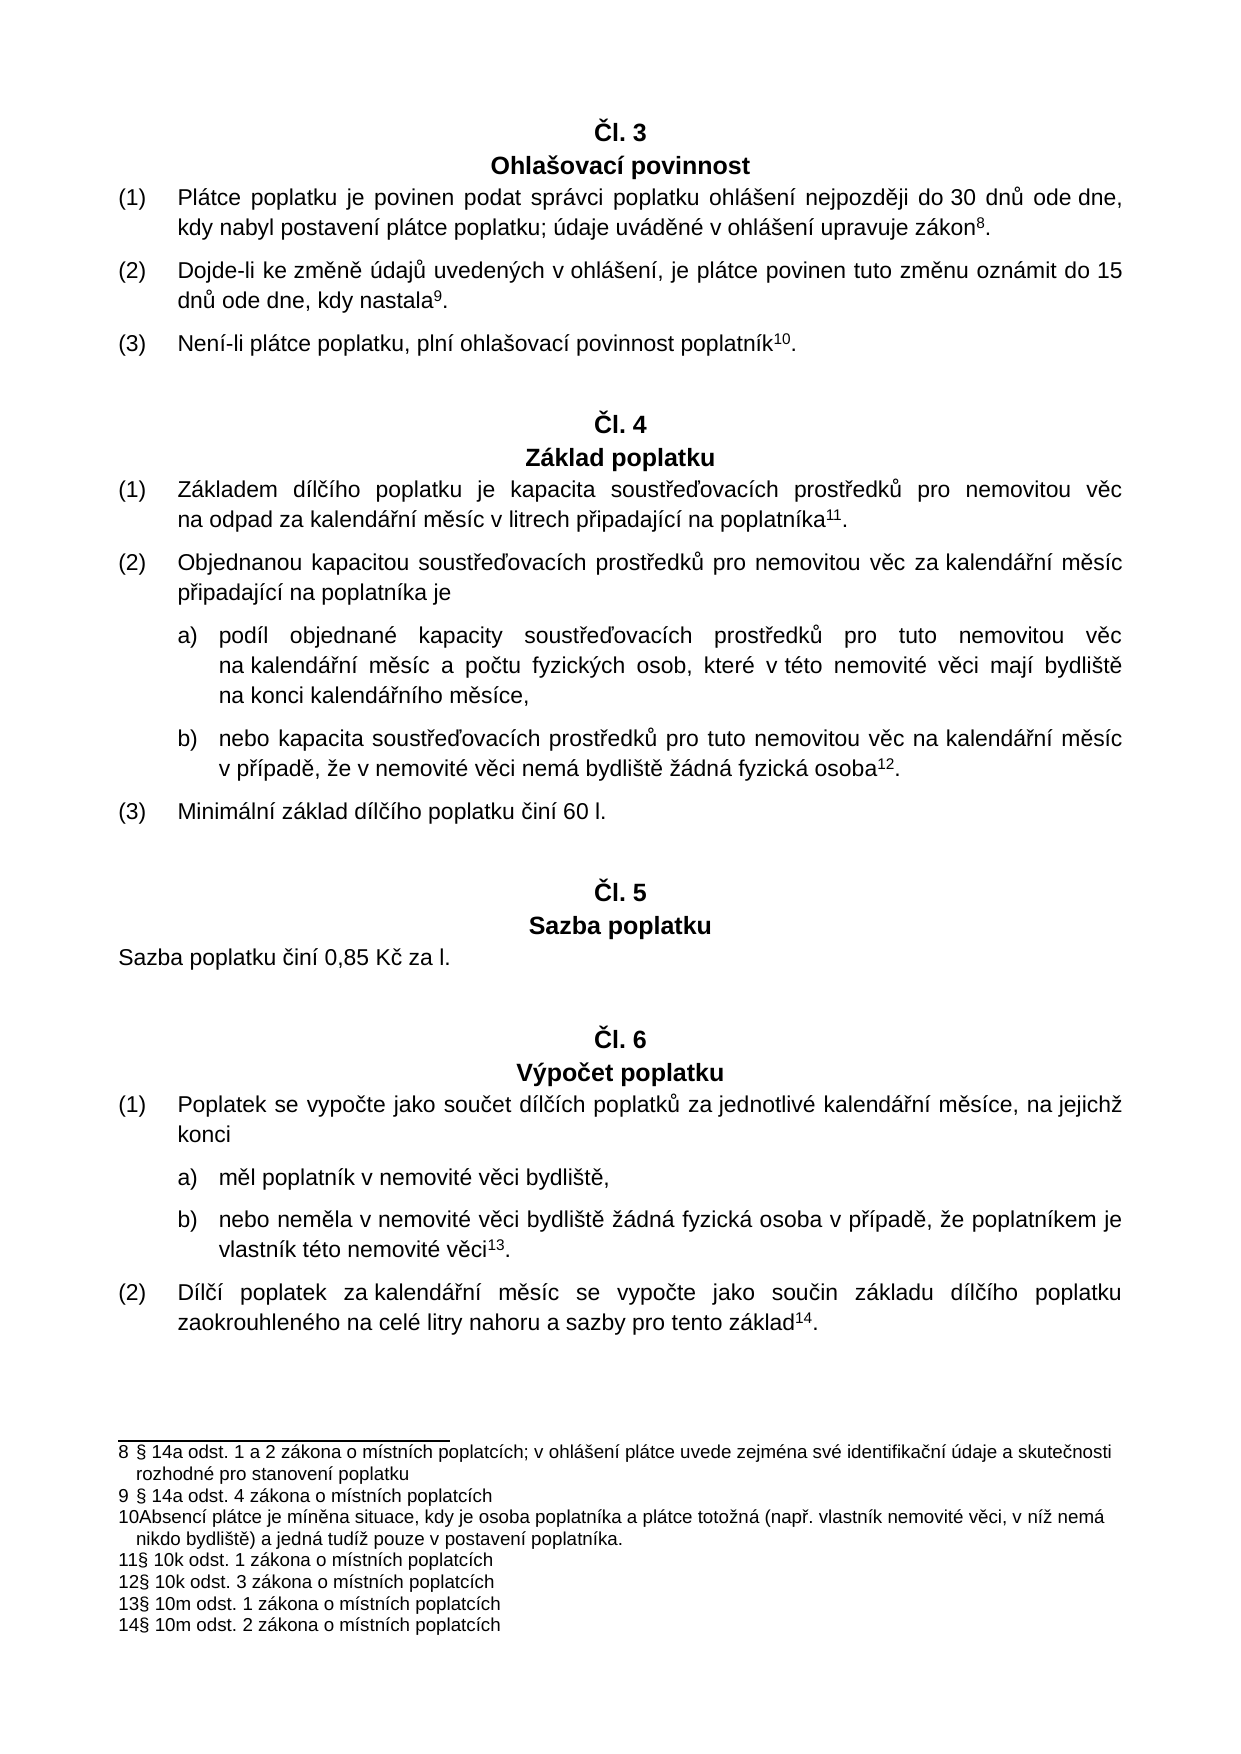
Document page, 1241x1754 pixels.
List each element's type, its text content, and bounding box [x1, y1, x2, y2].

list nebo kapacita soustřeďovacích prostředků pro tuto nemovitou věc na kalendářní měsíc v případě, že v nemovité věci nemá bydliště žádná fyzická osoba. [177, 725, 1122, 782]
list Dojde-li ke změně údajů uvedených v ohlášení, je plátce povinen tuto změnu oznámit do 15 dnů ode dne, kdy nastala. [118, 257, 1122, 314]
list § 14a odst. 1 a 2 zákona o místních poplatcích; v ohlášení plátce uvede zejména své identifikační údaje a skutečnosti rozhodné pro stanovení poplatku [118, 1441, 1122, 1484]
subtitle Čl. 5 Sazba poplatku [118, 878, 1122, 940]
list § 14a odst. 4 zákona o místních poplatcích [118, 1484, 1122, 1506]
list Absencí plátce je míněna situace, kdy je osoba poplatníka a plátce totožná (např. vlastník nemovité věci, v níž nemá nikdo bydliště) a jedná tudíž pouze v postavení poplatníka. [118, 1506, 1122, 1549]
list Minimální základ dílčího poplatku činí 60 l. [118, 798, 1122, 824]
list měl poplatník v nemovité věci bydliště, [177, 1163, 1122, 1190]
subtitle Čl. 6 Výpočet poplatku [118, 1024, 1122, 1086]
list Dílčí poplatek za kalendářní měsíc se vypočte jako součin základu dílčího poplatku zaokrouhleného na celé litry nahoru a sazby pro tento základ. [118, 1279, 1122, 1336]
list § 10k odst. 1 zákona o místních poplatcích [118, 1549, 1122, 1571]
list § 10m odst. 1 zákona o místních poplatcích [118, 1592, 1122, 1614]
list § 10m odst. 2 zákona o místních poplatcích [118, 1614, 1122, 1635]
list Není-li plátce poplatku, plní ohlašovací povinnost poplatník. [118, 330, 1122, 356]
list podíl objednané kapacity soustřeďovacích prostředků pro tuto nemovitou věc na kalendářní měsíc a počtu fyzických osob, které v této nemovité věci mají bydliště na konci kalendářního měsíce, [177, 622, 1122, 709]
subtitle Čl. 3 Ohlašovací povinnost [118, 118, 1122, 180]
subtitle Čl. 4 Základ poplatku [118, 410, 1122, 472]
text Sazba poplatku činí 0,85 Kč za l. [118, 944, 1122, 971]
list Plátce poplatku je povinen podat správci poplatku ohlášení nejpozději do 30 dnů ode dne, kdy nabyl postavení plátce poplatku; údaje uváděné v ohlášení upravuje zákon. [118, 184, 1122, 241]
list Objednanou kapacitou soustřeďovacích prostředků pro nemovitou věc za kalendářní měsíc připadající na poplatníka je [118, 549, 1122, 606]
list Základem dílčího poplatku je kapacita soustřeďovacích prostředků pro nemovitou věc na odpad za kalendářní měsíc v litrech připadající na poplatníka. [118, 476, 1122, 533]
list § 10k odst. 3 zákona o místních poplatcích [118, 1571, 1122, 1592]
list nebo neměla v nemovité věci bydliště žádná fyzická osoba v případě, že poplatníkem je vlastník této nemovité věci. [177, 1206, 1122, 1263]
list Poplatek se vypočte jako součet dílčích poplatků za jednotlivé kalendářní měsíce, na jejichž konci [118, 1091, 1122, 1147]
